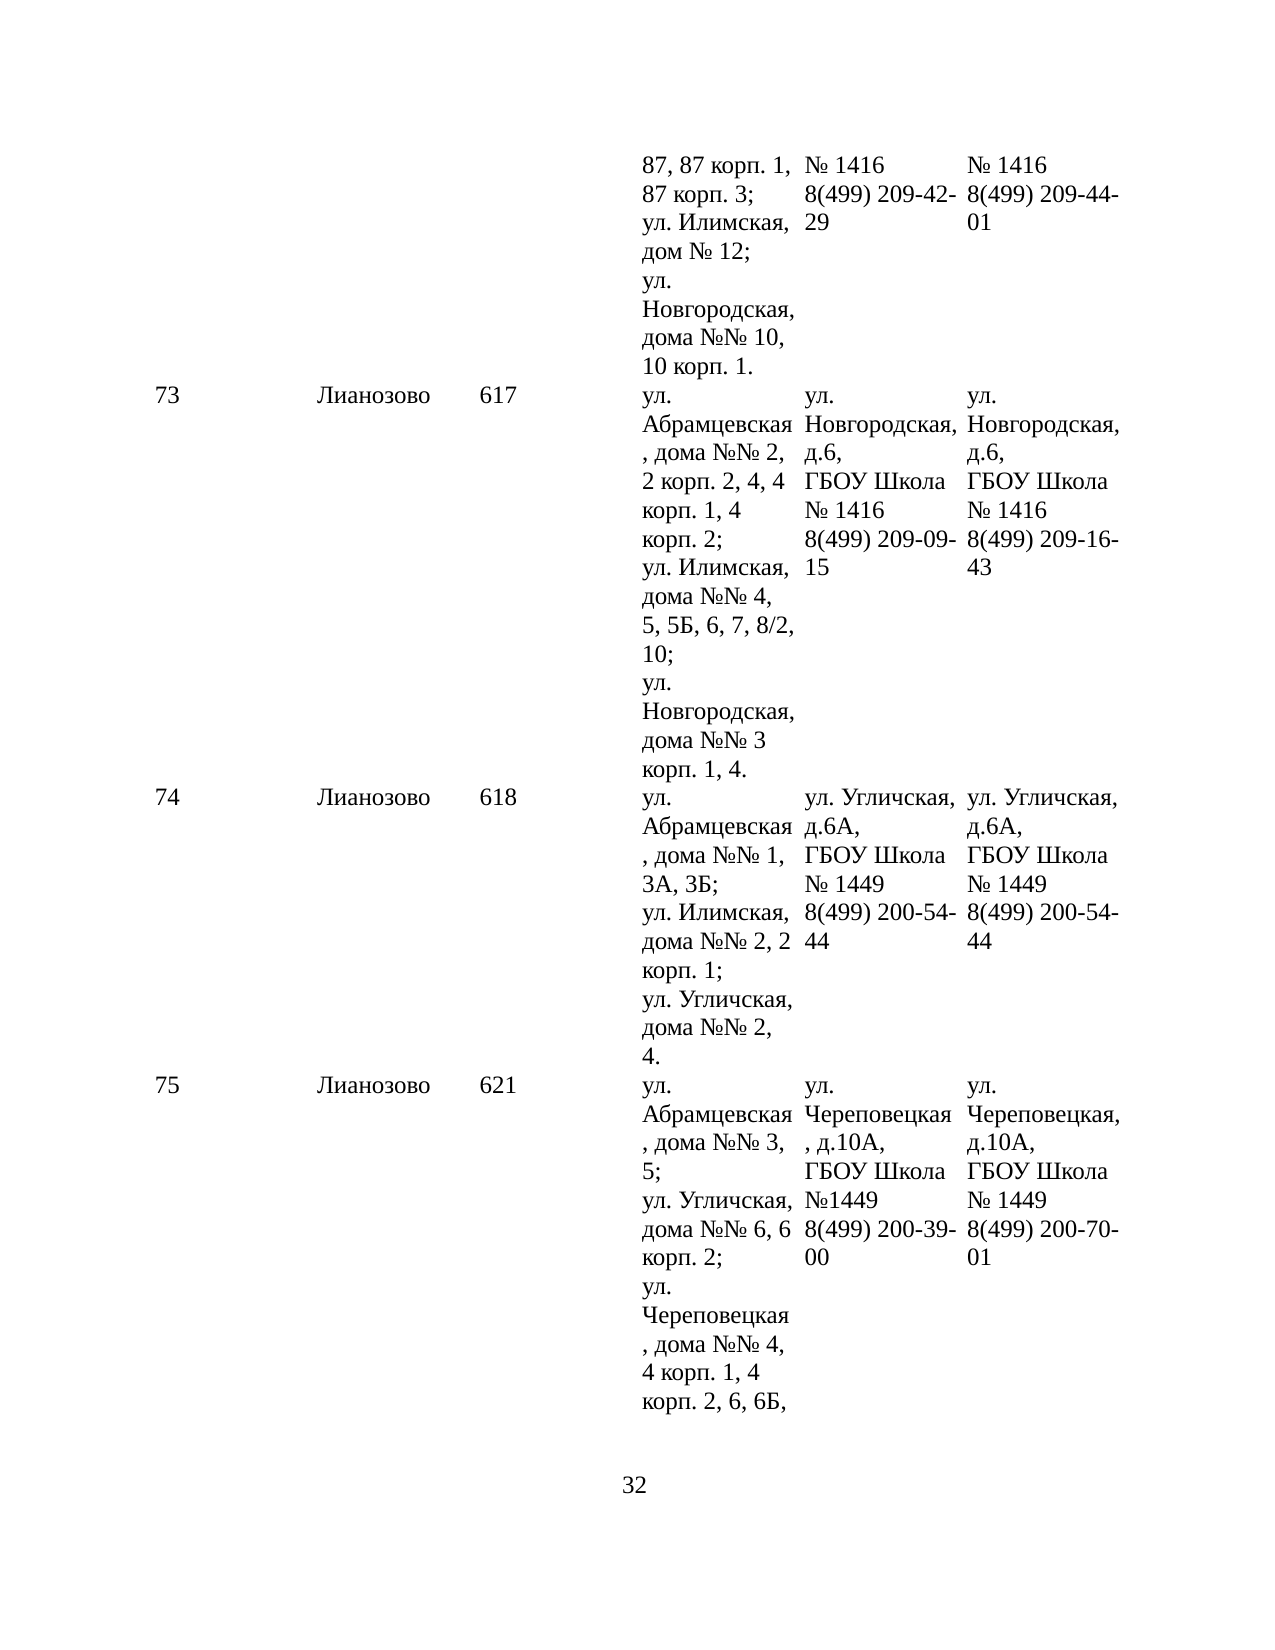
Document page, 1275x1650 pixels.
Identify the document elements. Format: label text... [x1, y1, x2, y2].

table_cell 87, 87 корп. 1, 87 корп. 3; ул. Илимская, дом № 12; ул. Новгородская, дома №№ 10, 10 корп. 1. [638, 150, 800, 380]
table_cell 617 [475, 380, 637, 782]
table_cell ул. Череповецкая, д.10А, ГБОУ Школа №1449 8(499) 200-39-00 [800, 1070, 962, 1415]
table_cell 75 [150, 1070, 312, 1415]
table_cell ул. Новгородская, д.6, ГБОУ Школа № 1416 8(499) 209-16-43 [963, 380, 1125, 782]
table_cell № 1416 8(499) 209-42-29 [800, 150, 962, 380]
table_cell Лианозово [313, 380, 475, 782]
table_cell [475, 150, 637, 380]
table_cell 621 [475, 1070, 637, 1415]
table_cell ул. Абрамцевская, дома №№ 3, 5; ул. Угличская, дома №№ 6, 6 корп. 2; ул. Череповецкая, дома №№ 4, 4 корп. 1, 4 корп. 2, 6, 6Б, [638, 1070, 800, 1415]
table_cell ул. Угличская, д.6А, ГБОУ Школа № 1449 8(499) 200-54-44 [800, 783, 962, 1070]
table_cell 618 [475, 783, 637, 1070]
table_cell 74 [150, 783, 312, 1070]
table_cell № 1416 8(499) 209-44-01 [963, 150, 1125, 380]
table_cell [313, 150, 475, 380]
table_cell [150, 150, 312, 380]
table_cell 73 [150, 380, 312, 782]
table_cell ул. Череповецкая, д.10А, ГБОУ Школа № 1449 8(499) 200-70-01 [963, 1070, 1125, 1415]
table_cell Лианозово [313, 783, 475, 1070]
table_cell ул. Абрамцевская, дома №№ 1, 3А, 3Б; ул. Илимская, дома №№ 2, 2 корп. 1; ул. Угличская, дома №№ 2, 4. [638, 783, 800, 1070]
table_cell ул. Абрамцевская, дома №№ 2, 2 корп. 2, 4, 4 корп. 1, 4 корп. 2; ул. Илимская, дома №№ 4, 5, 5Б, 6, 7, 8/2, 10; ул. Новгородская, дома №№ 3 корп. 1, 4. [638, 380, 800, 782]
table_cell Лианозово [313, 1070, 475, 1415]
table_cell ул. Угличская, д.6А, ГБОУ Школа № 1449 8(499) 200-54-44 [963, 783, 1125, 1070]
table_cell ул. Новгородская, д.6, ГБОУ Школа № 1416 8(499) 209-09-15 [800, 380, 962, 782]
